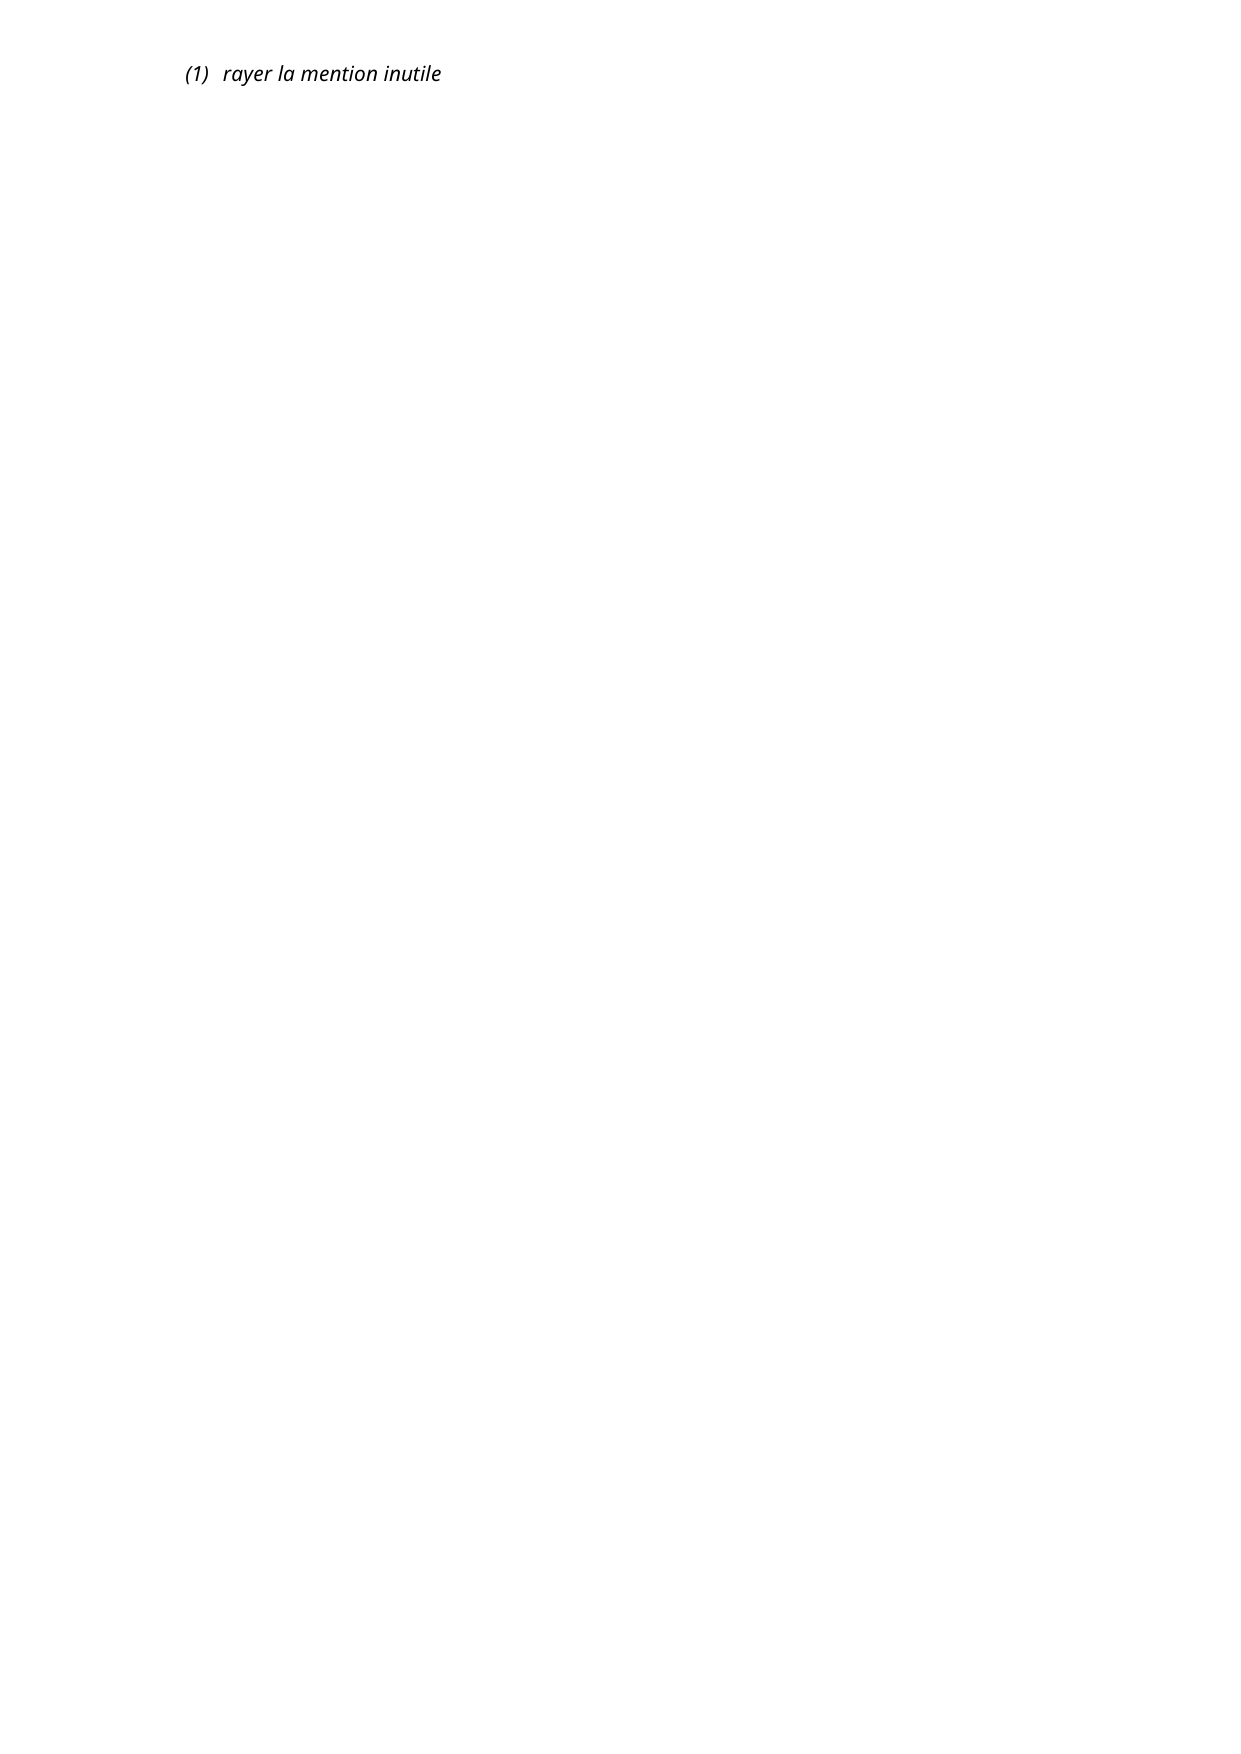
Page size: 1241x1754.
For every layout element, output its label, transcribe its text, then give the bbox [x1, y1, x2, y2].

list rayer la mention inutile [185, 59, 1092, 88]
